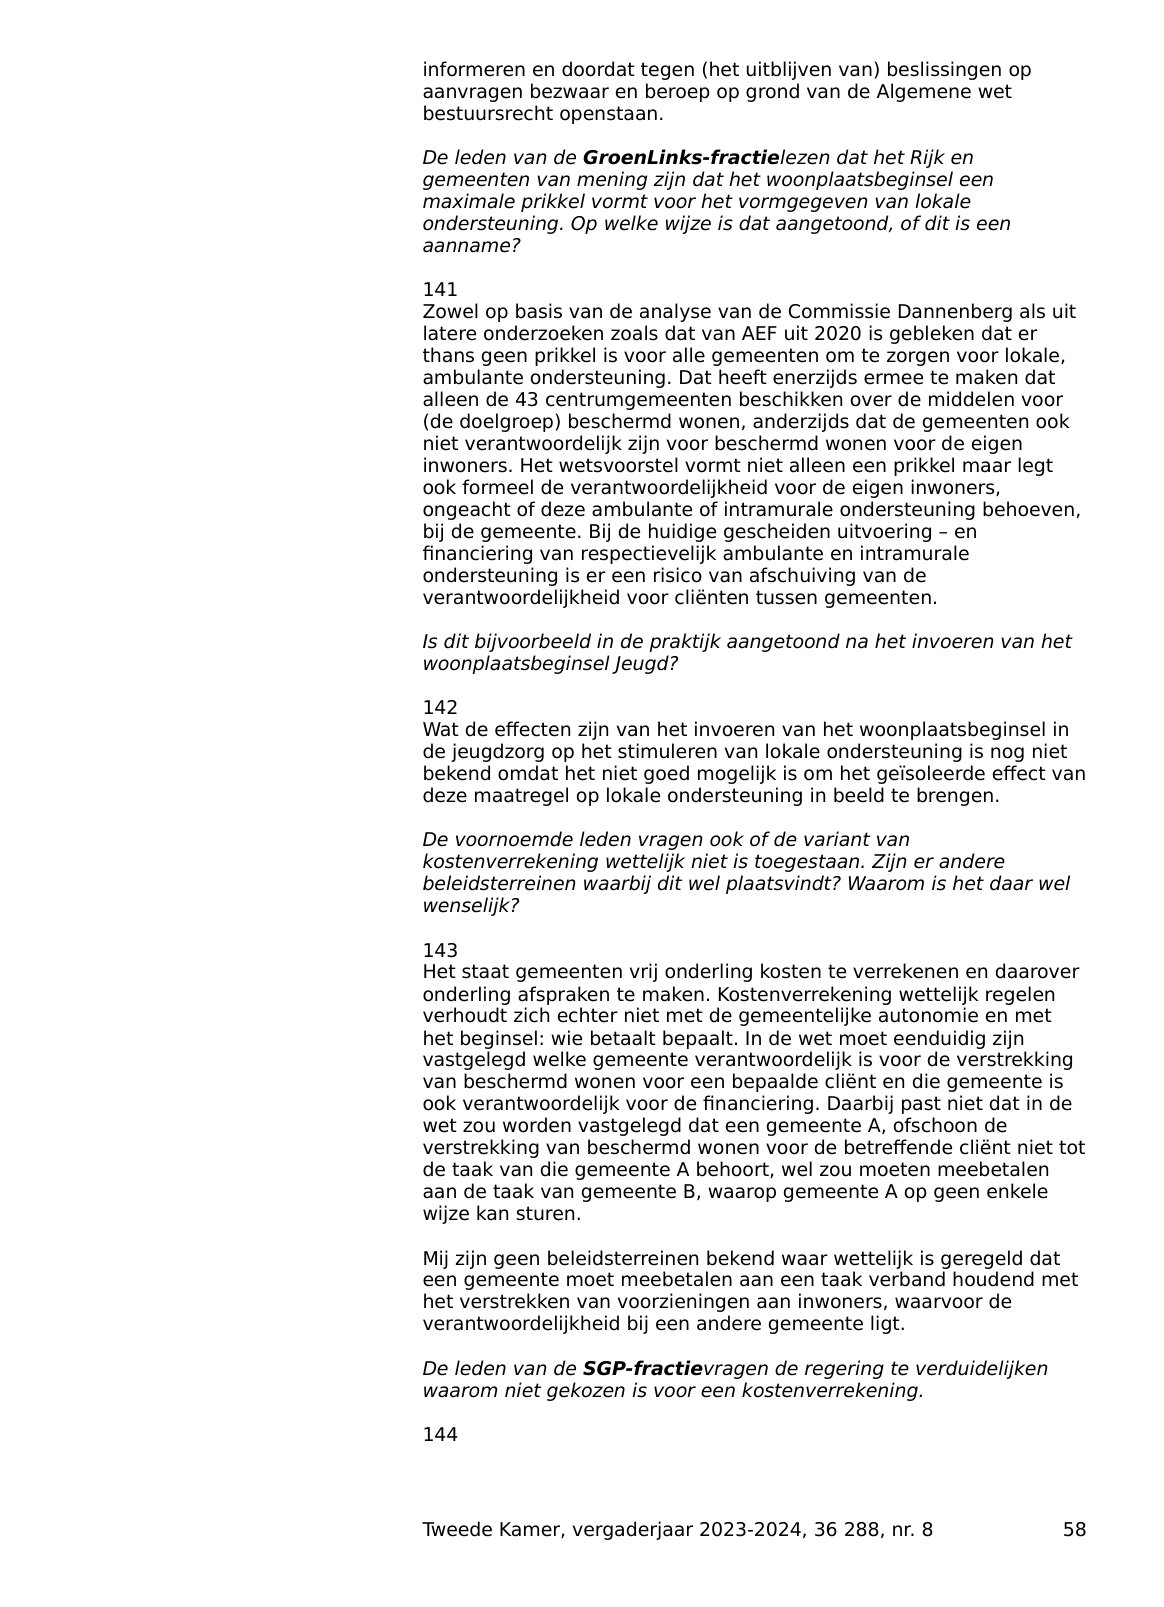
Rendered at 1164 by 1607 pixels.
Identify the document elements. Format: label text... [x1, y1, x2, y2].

text De leden van de SGP-fractievragen de regering te verduidelijken waarom niet gekozen is voor een kostenverrekening. [422, 1357, 1087, 1401]
text Het staat gemeenten vrij onderling kosten te verrekenen en daarover onderling afspraken te maken. Kostenverrekening wettelijk regelen verhoudt zich echter niet met de gemeentelijke autonomie en met het beginsel: wie betaalt bepaalt. In de wet moet eenduidig zijn vastgelegd welke gemeente verantwoordelijk is voor de verstrekking van beschermd wonen voor een bepaalde cliënt en die gemeente is ook verantwoordelijk voor de financiering. Daarbij past niet dat in de wet zou worden vastgelegd dat een gemeente A, ofschoon de verstrekking van beschermd wonen voor de betreffende cliënt niet tot de taak van die gemeente A behoort, wel zou moeten meebetalen aan de taak van gemeente B, waarop gemeente A op geen enkele wijze kan sturen. [422, 961, 1087, 1225]
text 143 [422, 939, 1087, 961]
text 142 [422, 697, 1087, 719]
text Is dit bijvoorbeeld in de praktijk aangetoond na het invoeren van het woonplaatsbeginsel Jeugd? [422, 631, 1087, 675]
text De voornoemde leden vragen ook of de variant van kostenverrekening wettelijk niet is toegestaan. Zijn er andere beleidsterreinen waarbij dit wel plaatsvindt? Waarom is het daar wel wenselijk? [422, 829, 1087, 917]
text 141 [422, 279, 1087, 301]
text 144 [422, 1424, 1087, 1446]
text informeren en doordat tegen (het uitblijven van) beslissingen op aanvragen bezwaar en beroep op grond van de Algemene wet bestuursrecht openstaan. [422, 59, 1087, 125]
text Mij zijn geen beleidsterreinen bekend waar wettelijk is geregeld dat een gemeente moet meebetalen aan een taak verband houdend met het verstrekken van voorzieningen aan inwoners, waarvoor de verantwoordelijkheid bij een andere gemeente ligt. [422, 1247, 1087, 1335]
text De leden van de GroenLinks-fractielezen dat het Rijk en gemeenten van mening zijn dat het woonplaatsbeginsel een maximale prikkel vormt voor het vormgegeven van lokale ondersteuning. Op welke wijze is dat aangetoond, of dit is een aanname? [422, 147, 1087, 257]
text Zowel op basis van de analyse van de Commissie Dannenberg als uit latere onderzoeken zoals dat van AEF uit 2020 is gebleken dat er thans geen prikkel is voor alle gemeenten om te zorgen voor lokale, ambulante ondersteuning. Dat heeft enerzijds ermee te maken dat alleen de 43 centrumgemeenten beschikken over de middelen voor (de doelgroep) beschermd wonen, anderzijds dat de gemeenten ook niet verantwoordelijk zijn voor beschermd wonen voor de eigen inwoners. Het wetsvoorstel vormt niet alleen een prikkel maar legt ook formeel de verantwoordelijkheid voor de eigen inwoners, ongeacht of deze ambulante of intramurale ondersteuning behoeven, bij de gemeente. Bij de huidige gescheiden uitvoering – en financiering van respectievelijk ambulante en intramurale ondersteuning is er een risico van afschuiving van de verantwoordelijkheid voor cliënten tussen gemeenten. [422, 301, 1087, 609]
text Wat de effecten zijn van het invoeren van het woonplaatsbeginsel in de jeugdzorg op het stimuleren van lokale ondersteuning is nog niet bekend omdat het niet goed mogelijk is om het geïsoleerde effect van deze maatregel op lokale ondersteuning in beeld te brengen. [422, 719, 1087, 807]
